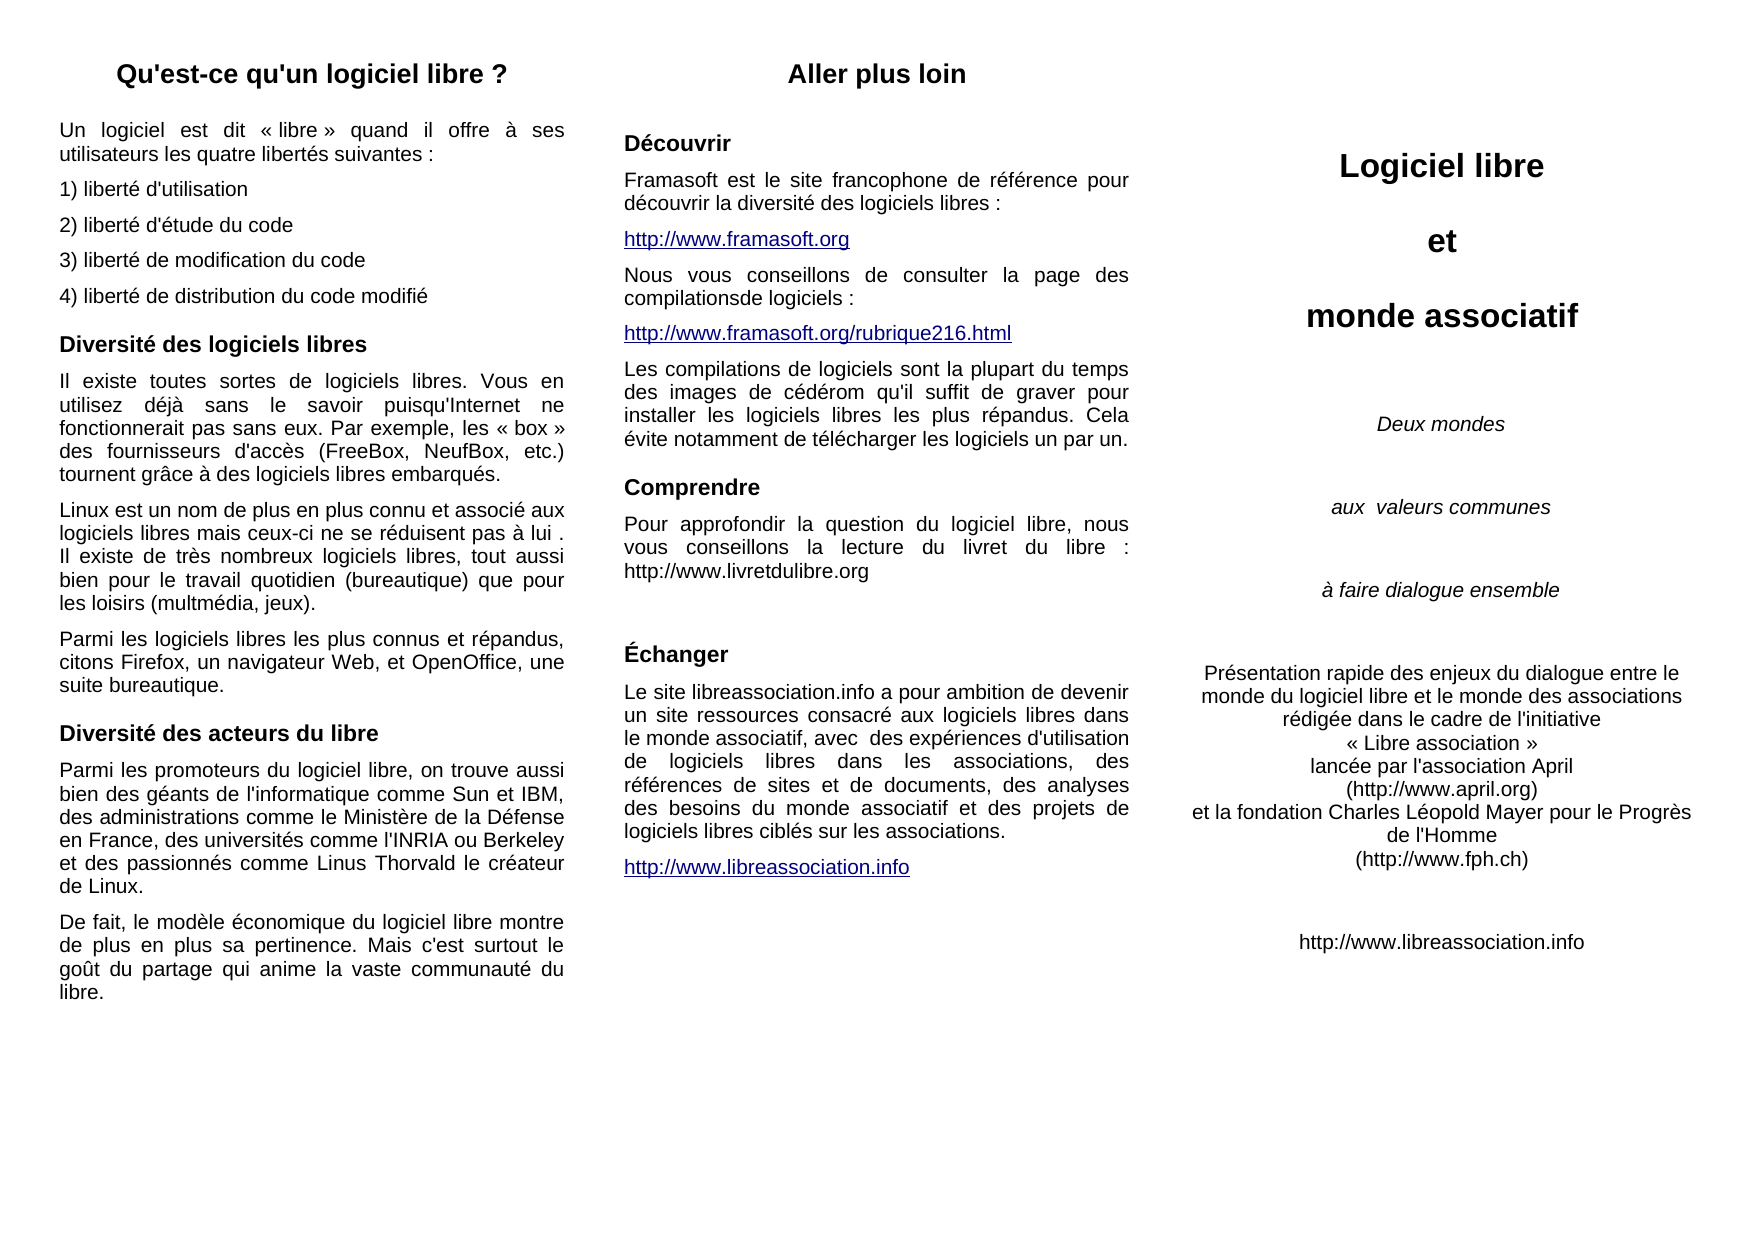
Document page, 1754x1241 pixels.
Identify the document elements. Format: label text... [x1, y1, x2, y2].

text Diversité des acteurs du libre [59, 721, 565, 747]
text Échanger [624, 642, 1130, 668]
text Logiciel libre et monde associatif [1189, 148, 1695, 334]
text http://www.framasoft.org [624, 227, 1130, 251]
text Comprendre [624, 475, 1130, 500]
text Il existe toutes sortes de logiciels libres. Vous en utilisez déjà sans le savoir puisqu'Internet ne fonctionnerait pas sans eux. Par exemple, les « box » des fournisseurs d'accès (FreeBox, NeufBox, etc.) tournent grâce à des logiciels libres embarqués. [59, 370, 565, 486]
text Présentation rapide des enjeux du dialogue entre le monde du logiciel libre et le monde des associations rédigée dans le cadre de l'initiative « Libre association » lancée par l'association April (http://www.april.org) et la fondation Charles Léopold Mayer pour le Progrès de l'Homme (http://www.fph.ch) [1189, 661, 1695, 871]
text http://www.framasoft.org/rubrique216.html [624, 322, 1130, 345]
text De fait, le modèle économique du logiciel libre montre de plus en plus sa pertinence. Mais c'est surtout le goût du partage qui anime la vaste communauté du libre. [59, 911, 565, 1004]
text Diversité des logiciels libres [59, 332, 565, 358]
text 1) liberté d'utilisation [59, 178, 565, 201]
text http://www.libreassociation.info [1189, 930, 1695, 953]
text aux valeurs communes [1189, 496, 1695, 519]
text Aller plus loin [624, 59, 1130, 89]
text http://www.libreassociation.info [624, 855, 1130, 878]
text 3) liberté de modification du code [59, 249, 565, 272]
text Découvrir [624, 131, 1130, 156]
text Les compilations de logiciels sont la plupart du temps des images de cédérom qu'il suffit de graver pour installer les logiciels libres les plus répandus. Cela évite notamment de télécharger les logiciels un par un. [624, 358, 1130, 451]
text 2) liberté d'étude du code [59, 213, 565, 237]
text Le site libreassociation.info a pour ambition de devenir un site ressources consacré aux logiciels libres dans le monde associatif, avec des expériences d'utilisation de logiciels libres dans les associations, des références de sites et de documents, des analyses des besoins du monde associatif et des projets de logiciels libres ciblés sur les associations. [624, 680, 1130, 843]
text Linux est un nom de plus en plus connu et associé aux logiciels libres mais ceux-ci ne se réduisent pas à lui . Il existe de très nombreux logiciels libres, tout aussi bien pour le travail quotidien (bureautique) que pour les loisirs (multmédia, jeux). [59, 498, 565, 615]
text Pour approfondir la question du logiciel libre, nous vous conseillons la lecture du livret du libre : http://www.livretdulibre.org [624, 513, 1130, 582]
text Nous vous conseillons de consulter la page des compilationsde logiciels : [624, 263, 1130, 309]
text Qu'est-ce qu'un logiciel libre ? [59, 59, 565, 89]
text à faire dialogue ensemble [1189, 578, 1695, 602]
text Un logiciel est dit « libre » quand il offre à ses utilisateurs les quatre libertés suivantes : [59, 119, 565, 165]
text Parmi les logiciels libres les plus connus et répandus, citons Firefox, un navigateur Web, et OpenOffice, une suite bureautique. [59, 627, 565, 697]
text Framasoft est le site francophone de référence pour découvrir la diversité des logiciels libres : [624, 169, 1130, 215]
text Deux mondes [1189, 413, 1695, 436]
text 4) liberté de distribution du code modifié [59, 284, 565, 308]
text Parmi les promoteurs du logiciel libre, on trouve aussi bien des géants de l'informatique comme Sun et IBM, des administrations comme le Ministère de la Défense en France, des universités comme l'INRIA ou Berkeley et des passionnés comme Linus Thorvald le créateur de Linux. [59, 759, 565, 898]
